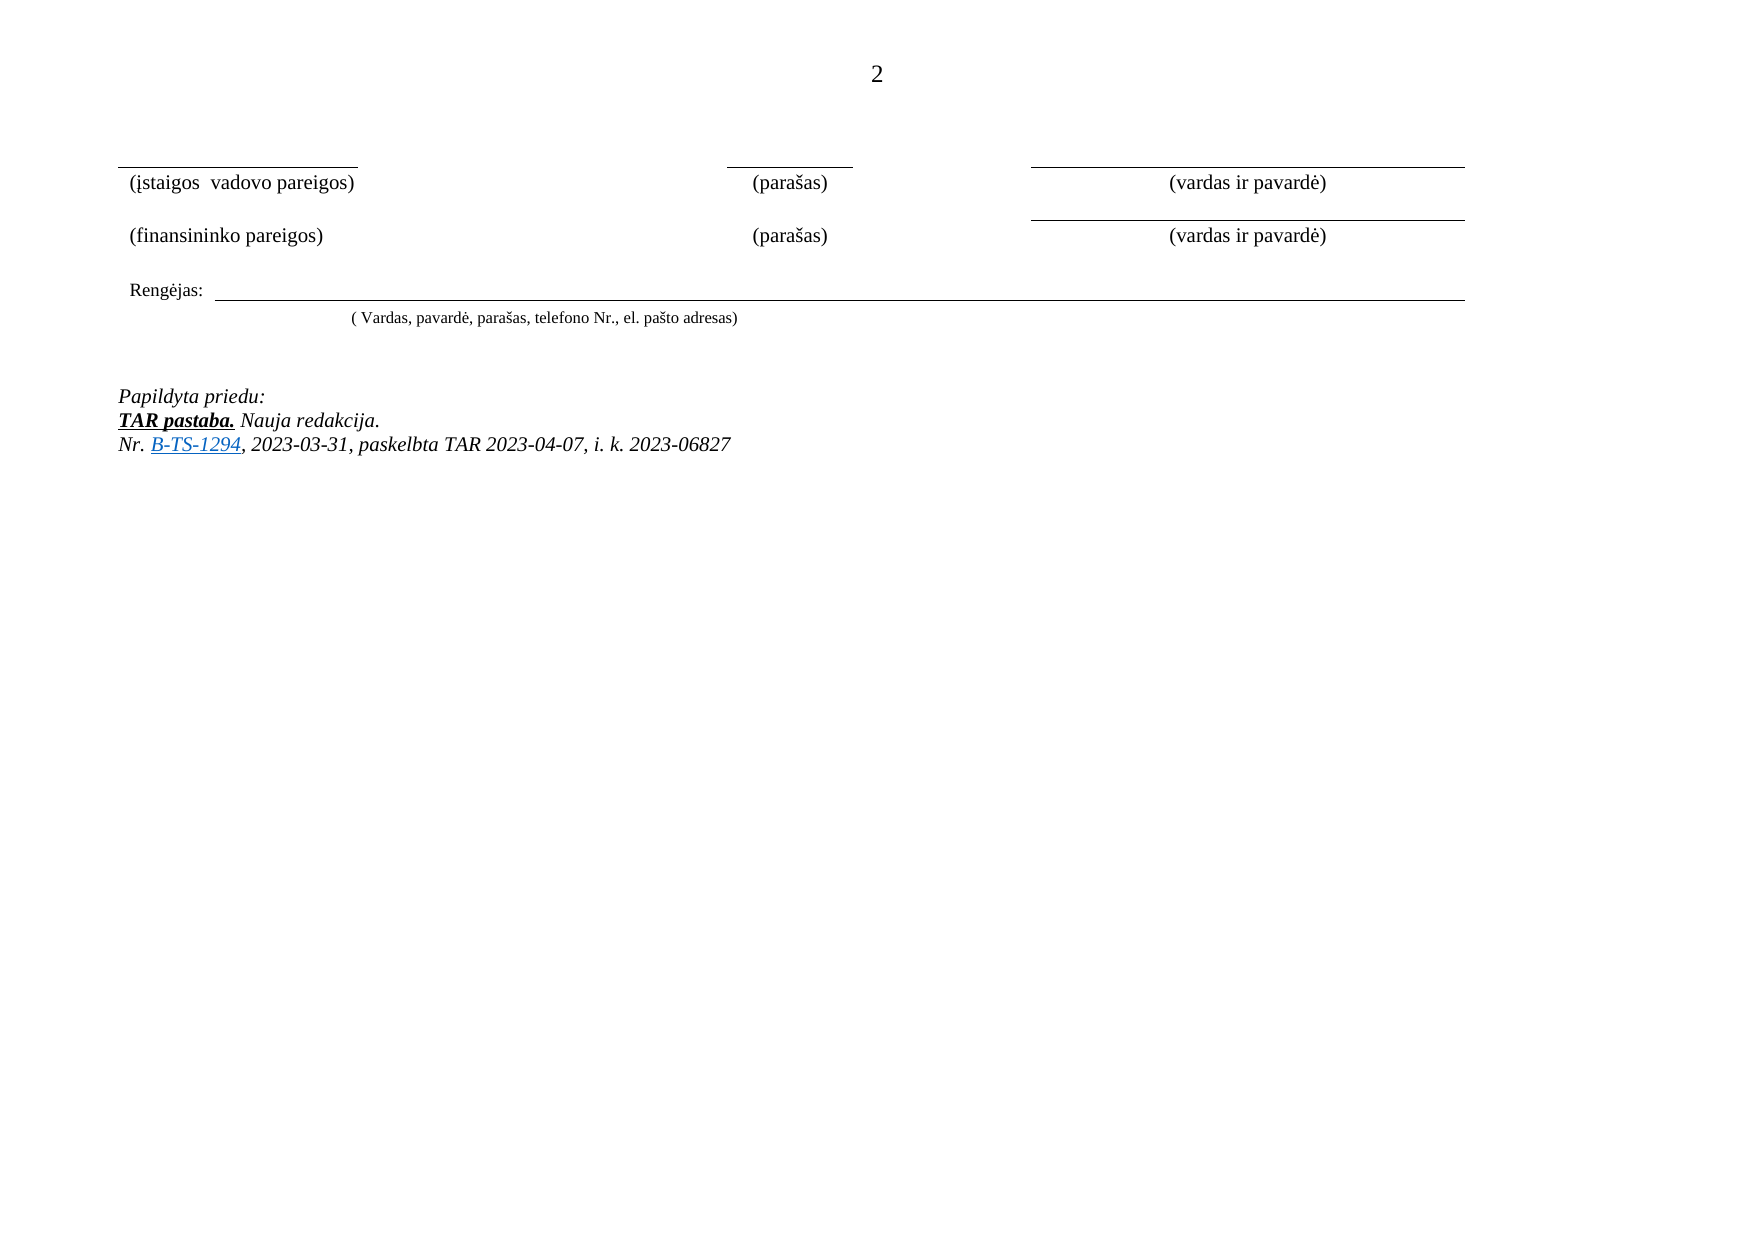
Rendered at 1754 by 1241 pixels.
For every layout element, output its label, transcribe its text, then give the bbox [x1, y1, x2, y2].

table_cell [215, 194, 357, 220]
table_cell [1388, 274, 1465, 300]
table_cell [358, 247, 563, 273]
table_cell [853, 220, 1031, 247]
table_cell [1214, 274, 1387, 300]
table_cell [563, 117, 727, 143]
table_cell [1465, 300, 1557, 327]
table_cell [1465, 117, 1557, 143]
text Nr. B-TS-1294, 2023-03-31, paskelbta TAR 2023-04-07, i. k. 2023-06827 [118, 432, 1636, 456]
table_cell [1031, 194, 1139, 220]
table_cell [215, 247, 357, 273]
table_cell [1031, 143, 1139, 167]
table_cell [1031, 301, 1139, 327]
text Papildyta priedu: [118, 384, 1636, 408]
table_cell [853, 274, 1031, 300]
table_cell [118, 194, 214, 220]
table_cell [1557, 247, 1636, 273]
table_cell Rengėjas: [118, 274, 214, 300]
table_cell [1465, 220, 1557, 247]
table_cell [1214, 143, 1387, 167]
table_cell [563, 167, 727, 194]
text TAR pastaba. Nauja redakcija. [118, 408, 1636, 432]
table_cell [215, 117, 357, 143]
table_cell [358, 117, 563, 143]
table_cell [1388, 247, 1465, 273]
table_cell [1139, 274, 1213, 300]
table_cell (finansininko pareigos) [118, 220, 727, 247]
table_cell [1557, 274, 1636, 300]
table_cell [1557, 194, 1636, 220]
table_cell [1388, 117, 1465, 143]
table_cell [1465, 194, 1557, 220]
table_cell [118, 117, 214, 143]
table_cell [118, 143, 214, 167]
table_cell [727, 194, 853, 220]
table_cell [1557, 300, 1636, 327]
table_cell (vardas ir pavardė) [1031, 221, 1465, 247]
table_cell [1388, 143, 1465, 167]
table_cell [853, 194, 1031, 220]
table_cell [1388, 301, 1465, 327]
table_cell [1139, 117, 1213, 143]
table_cell [853, 117, 1031, 143]
table_cell [1139, 301, 1213, 327]
table_cell [215, 143, 357, 167]
table_cell [1031, 117, 1139, 143]
table_cell [563, 247, 727, 273]
table_cell [1031, 247, 1139, 273]
table_cell [1557, 117, 1636, 143]
table_cell [1214, 301, 1387, 327]
table_cell [1139, 247, 1213, 273]
table_cell (parašas) [727, 168, 853, 194]
table_cell [1139, 143, 1213, 167]
table_cell [563, 194, 727, 220]
table_cell [1557, 167, 1636, 194]
table_cell [358, 274, 563, 300]
table_cell [727, 117, 853, 143]
table_cell [853, 167, 1031, 194]
table_cell [1214, 194, 1387, 220]
table_cell [1031, 274, 1139, 300]
table_cell [727, 274, 853, 300]
table_cell [358, 143, 563, 167]
table_cell (įstaigos vadovo pareigos) [118, 167, 563, 194]
table_cell [1557, 143, 1636, 167]
table_cell [118, 247, 214, 273]
table_cell [1388, 194, 1465, 220]
table_cell [1214, 117, 1387, 143]
table_cell ( Vardas, pavardė, parašas, telefono Nr., el. pašto adresas) [118, 300, 1031, 327]
table_cell [1465, 167, 1557, 194]
table_cell [1557, 220, 1636, 247]
table_cell [358, 194, 563, 220]
table_cell [727, 247, 853, 273]
table_cell [563, 274, 727, 300]
table_cell [853, 247, 1031, 273]
table_cell [1465, 143, 1557, 167]
table_cell [1465, 274, 1557, 300]
table_cell [1214, 247, 1387, 273]
table_cell (vardas ir pavardė) [1031, 168, 1465, 194]
table_cell [727, 143, 853, 167]
table_cell (parašas) [727, 220, 853, 247]
table_cell [563, 143, 727, 167]
table_cell [1465, 247, 1557, 273]
table_cell [215, 274, 357, 300]
table_cell [1139, 194, 1213, 220]
table_cell [853, 143, 1031, 167]
